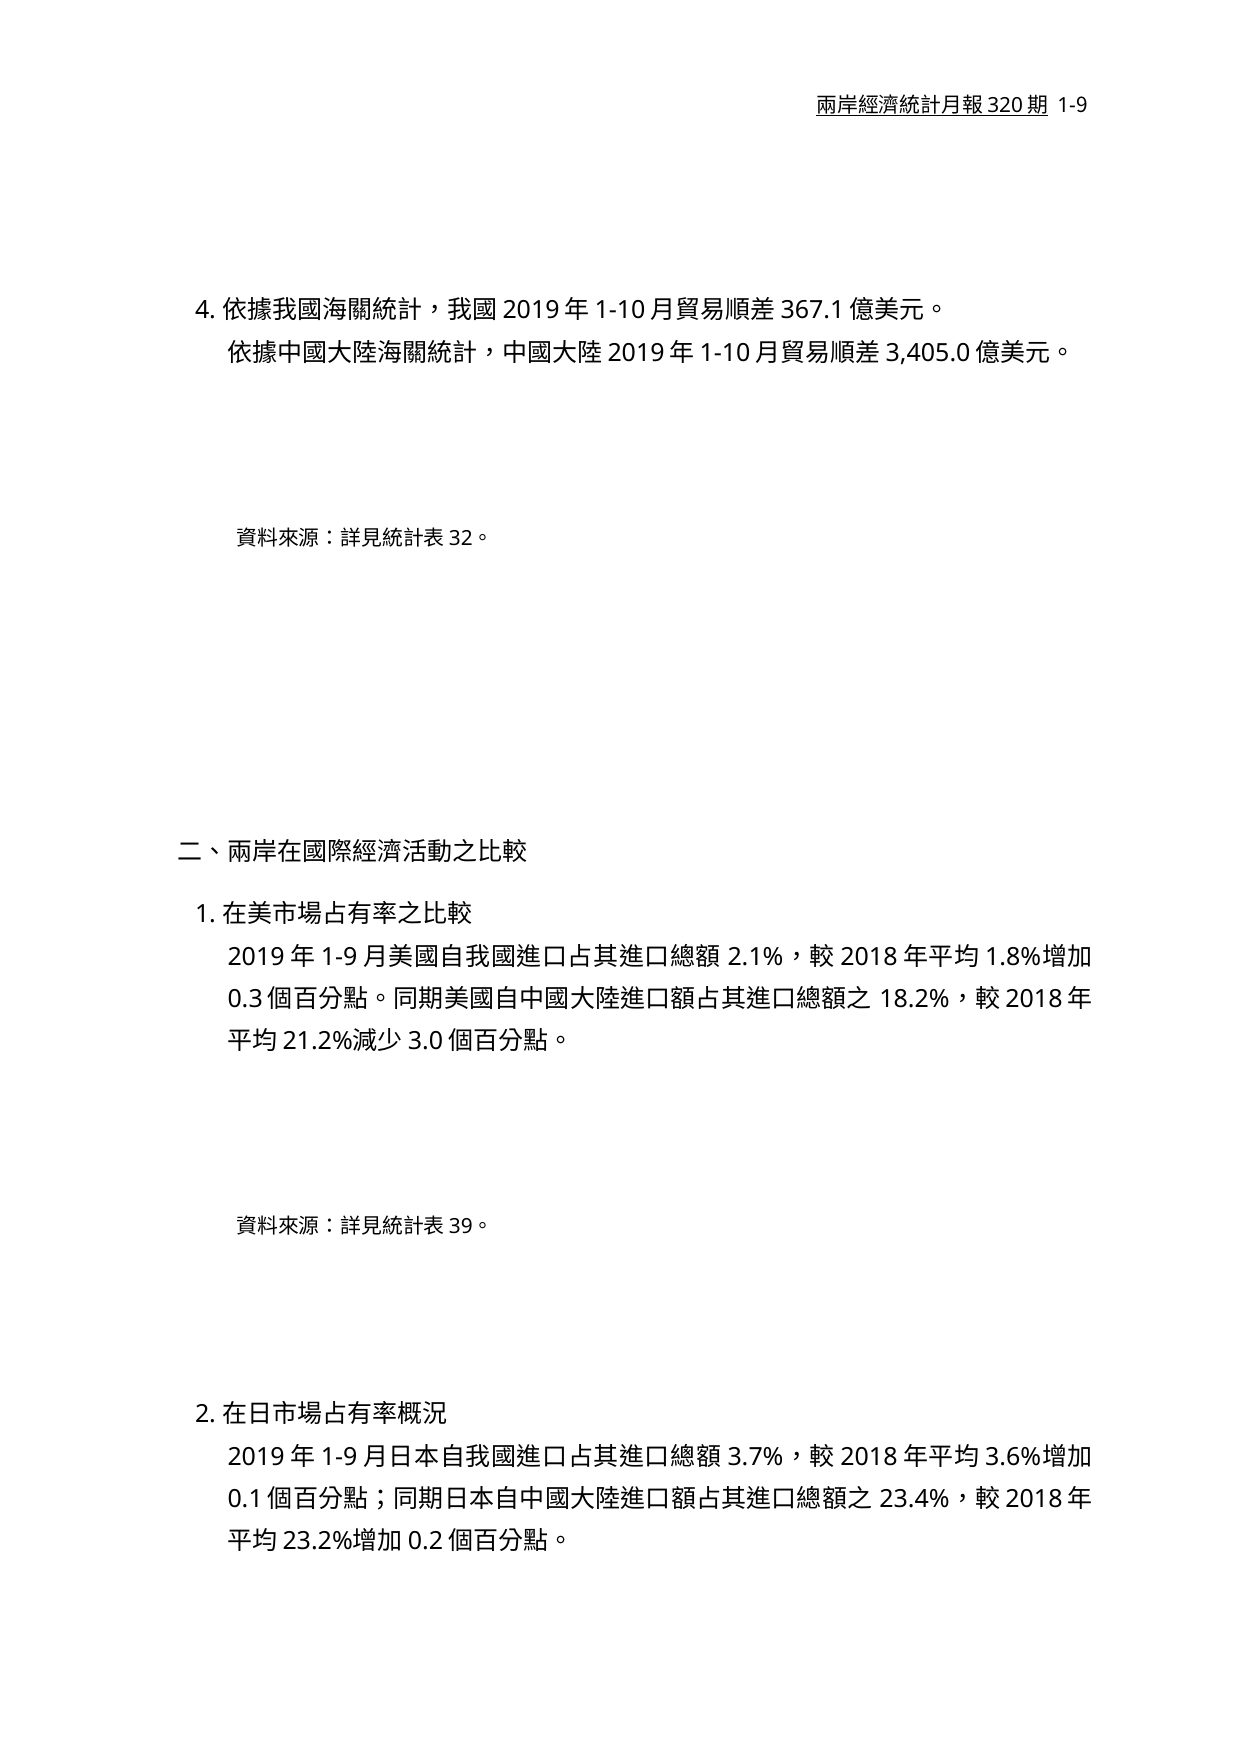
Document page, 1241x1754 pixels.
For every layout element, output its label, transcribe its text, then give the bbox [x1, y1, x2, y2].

text 2019年1-9月日本自我國進口占其進口總額3.7%，較2018年平均3.6%增加0.1個百分點；同期日本自中國大陸進口額占其進口總額之23.4%，較2018年平均23.2%增加0.2個百分點。 [227, 1432, 1093, 1481]
text 資料來源：詳見統計表32。 [177, 495, 1087, 557]
text 2. 在日市場占有率概況 [195, 1370, 1087, 1432]
text 4. 依據我國海關統計，我國2019年1-10月貿易順差367.1億美元。 [195, 266, 1087, 328]
text 2019年1-9月日本自我國進口占其進口總額3.7%，較2018年平均3.6%增加0.1個百分點；同期日本自中國大陸進口額占其進口總額之23.4%，較2018年平均23.2%增加0.2個百分點。 [227, 1515, 1093, 1557]
text 二、兩岸在國際經濟活動之比較 [177, 807, 1087, 870]
text 1. 在美市場占有率之比較 [195, 870, 1087, 932]
text 2019年1-9月美國自我國進口占其進口總額2.1%，較2018年平均1.8%增加0.3個百分點。同期美國自中國大陸進口額占其進口總額之18.2%，較2018年平均21.2%減少3.0個百分點。 [227, 932, 1093, 981]
text 2019年1-9月美國自我國進口占其進口總額2.1%，較2018年平均1.8%增加0.3個百分點。同期美國自中國大陸進口額占其進口總額之18.2%，較2018年平均21.2%減少3.0個百分點。 [227, 1015, 1093, 1057]
text 依據中國大陸海關統計，中國大陸2019年1-10月貿易順差3,405.0億美元。 [227, 328, 1093, 370]
text 資料來源：詳見統計表39。 [177, 1182, 1087, 1245]
